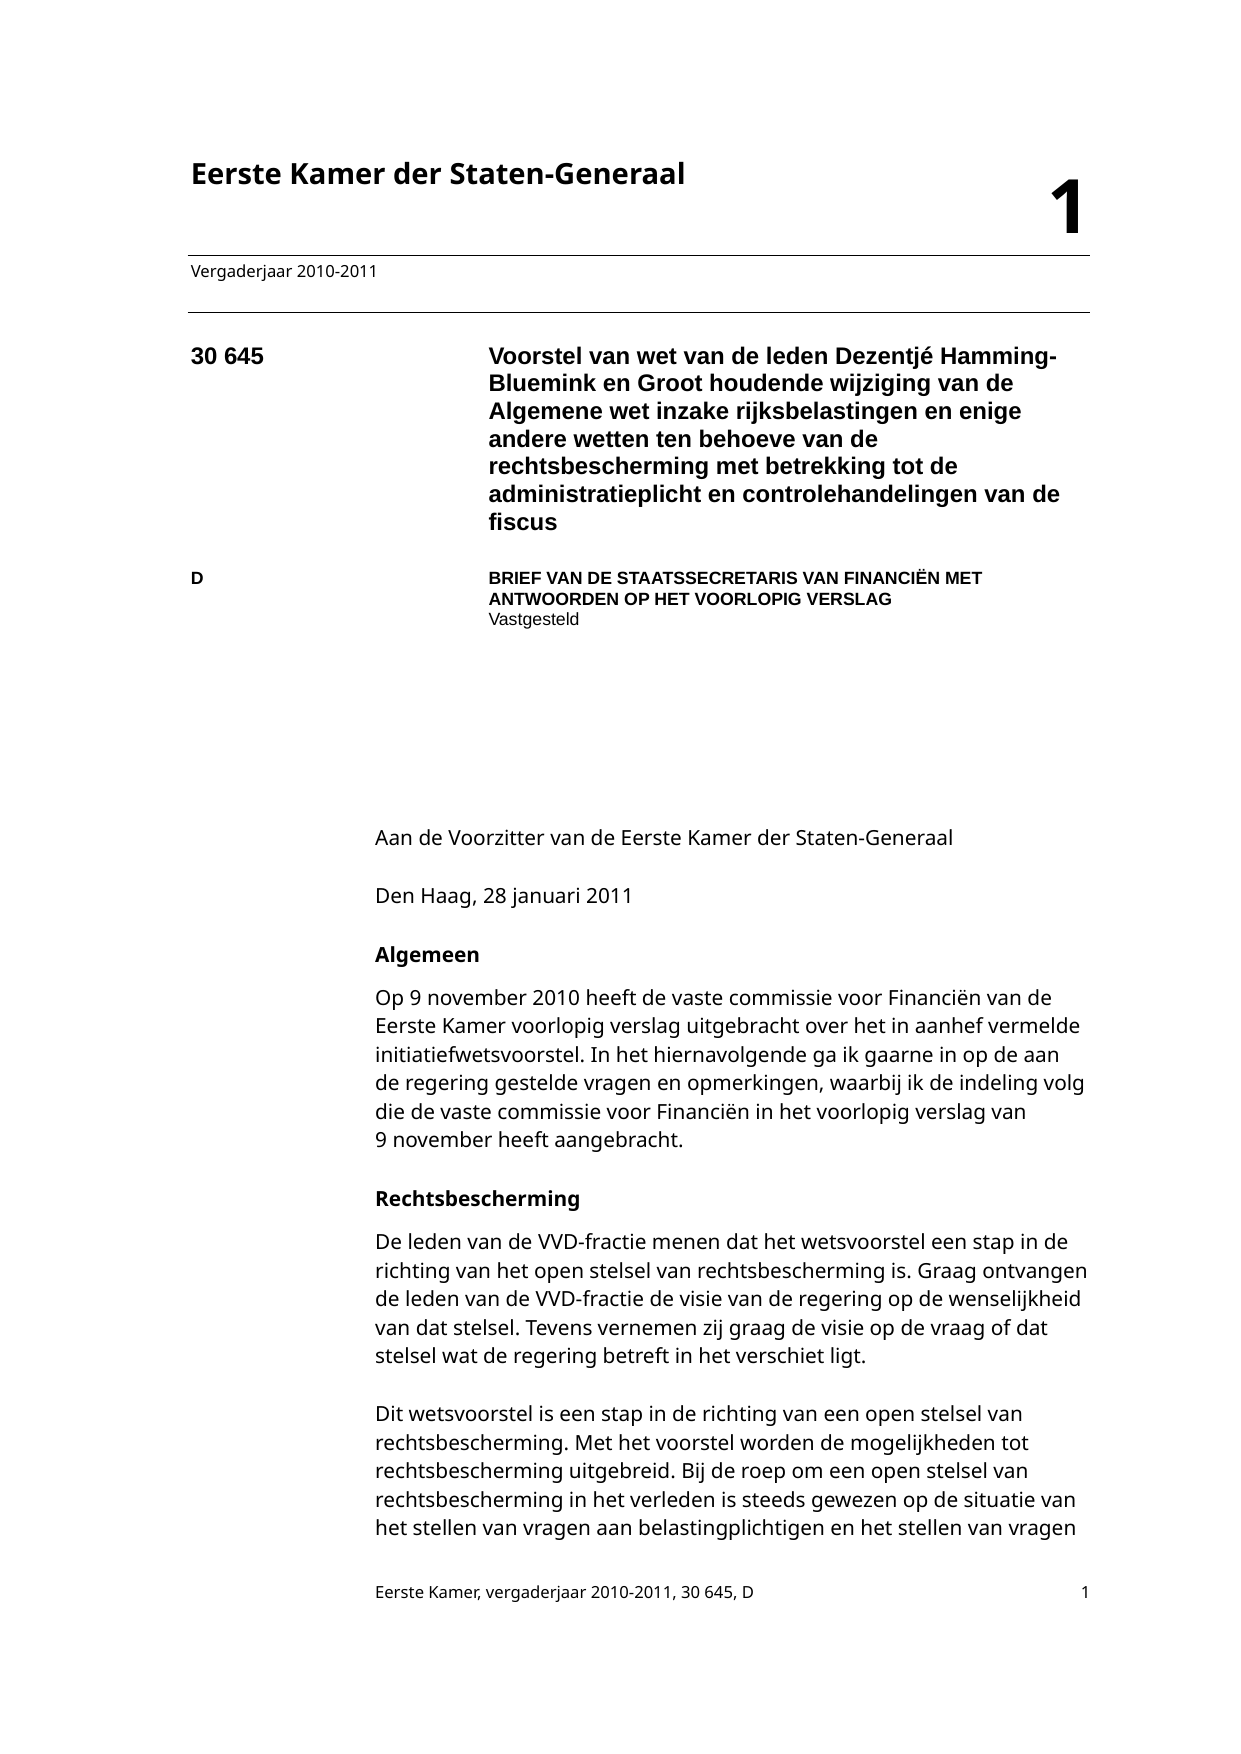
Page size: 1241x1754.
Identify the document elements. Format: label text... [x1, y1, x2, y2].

text Rechtsbescherming [375, 1184, 1090, 1212]
text Aan de Voorzitter van de Eerste Kamer der Staten-Generaal [375, 823, 1090, 851]
table_cell Voorstel van wet van de leden Dezentjé Hamming-Bluemink en Groot houdende wijziging van de Algemene wet inzake rijksbelastingen en enige andere wetten ten behoeve van de rechtsbescherming met betrekking tot de administratieplicht en controlehandelingen van de fiscus [485, 339, 1090, 565]
table_cell [485, 313, 1090, 339]
table_header Eerste Kamer der Staten-Generaal [188, 150, 909, 255]
table_cell [188, 313, 485, 339]
table_cell BRIEF VAN DE STAATSSECRETARIS VAN FINANCIËN MET ANTWOORDEN OP HET VOORLOPIG VERSLAG Vastgesteld [485, 565, 1090, 704]
text De leden van de VVD-fractie menen dat het wetsvoorstel een stap in de richting van het open stelsel van rechtsbescherming is. Graag ontvangen de leden van de VVD-fractie de visie van de regering op de wenselijkheid van dat stelsel. Tevens vernemen zij graag de visie op de vraag of dat stelsel wat de regering betreft in het verschiet ligt. [375, 1227, 1090, 1369]
table_cell [485, 256, 1090, 312]
text Den Haag, 28 januari 2011 [375, 881, 1090, 910]
text Op 9 november 2010 heeft de vaste commissie voor Financiën van de Eerste Kamer voorlopig verslag uitgebracht over het in aanhef vermelde initiatiefwetsvoorstel. In het hiernavolgende ga ik gaarne in op de aan de regering gestelde vragen en opmerkingen, waarbij ik de indeling volg die de vaste commissie voor Financiën in het voorlopig verslag van 9 november heeft aangebracht. [375, 983, 1090, 1154]
table_cell 30 645 [188, 339, 485, 565]
table_header 1 [910, 150, 1090, 255]
table_cell Vergaderjaar 2010-2011 [188, 256, 485, 312]
table_cell D [188, 565, 485, 704]
text Dit wetsvoorstel is een stap in de richting van een open stelsel van rechtsbescherming. Met het voorstel worden de mogelijkheden tot rechtsbescherming uitgebreid. Bij de roep om een open stelsel van rechtsbescherming in het verleden is steeds gewezen op de situatie van het stellen van vragen aan belastingplichtigen en het stellen van vragen [375, 1399, 1090, 1542]
text Algemeen [375, 940, 1090, 968]
